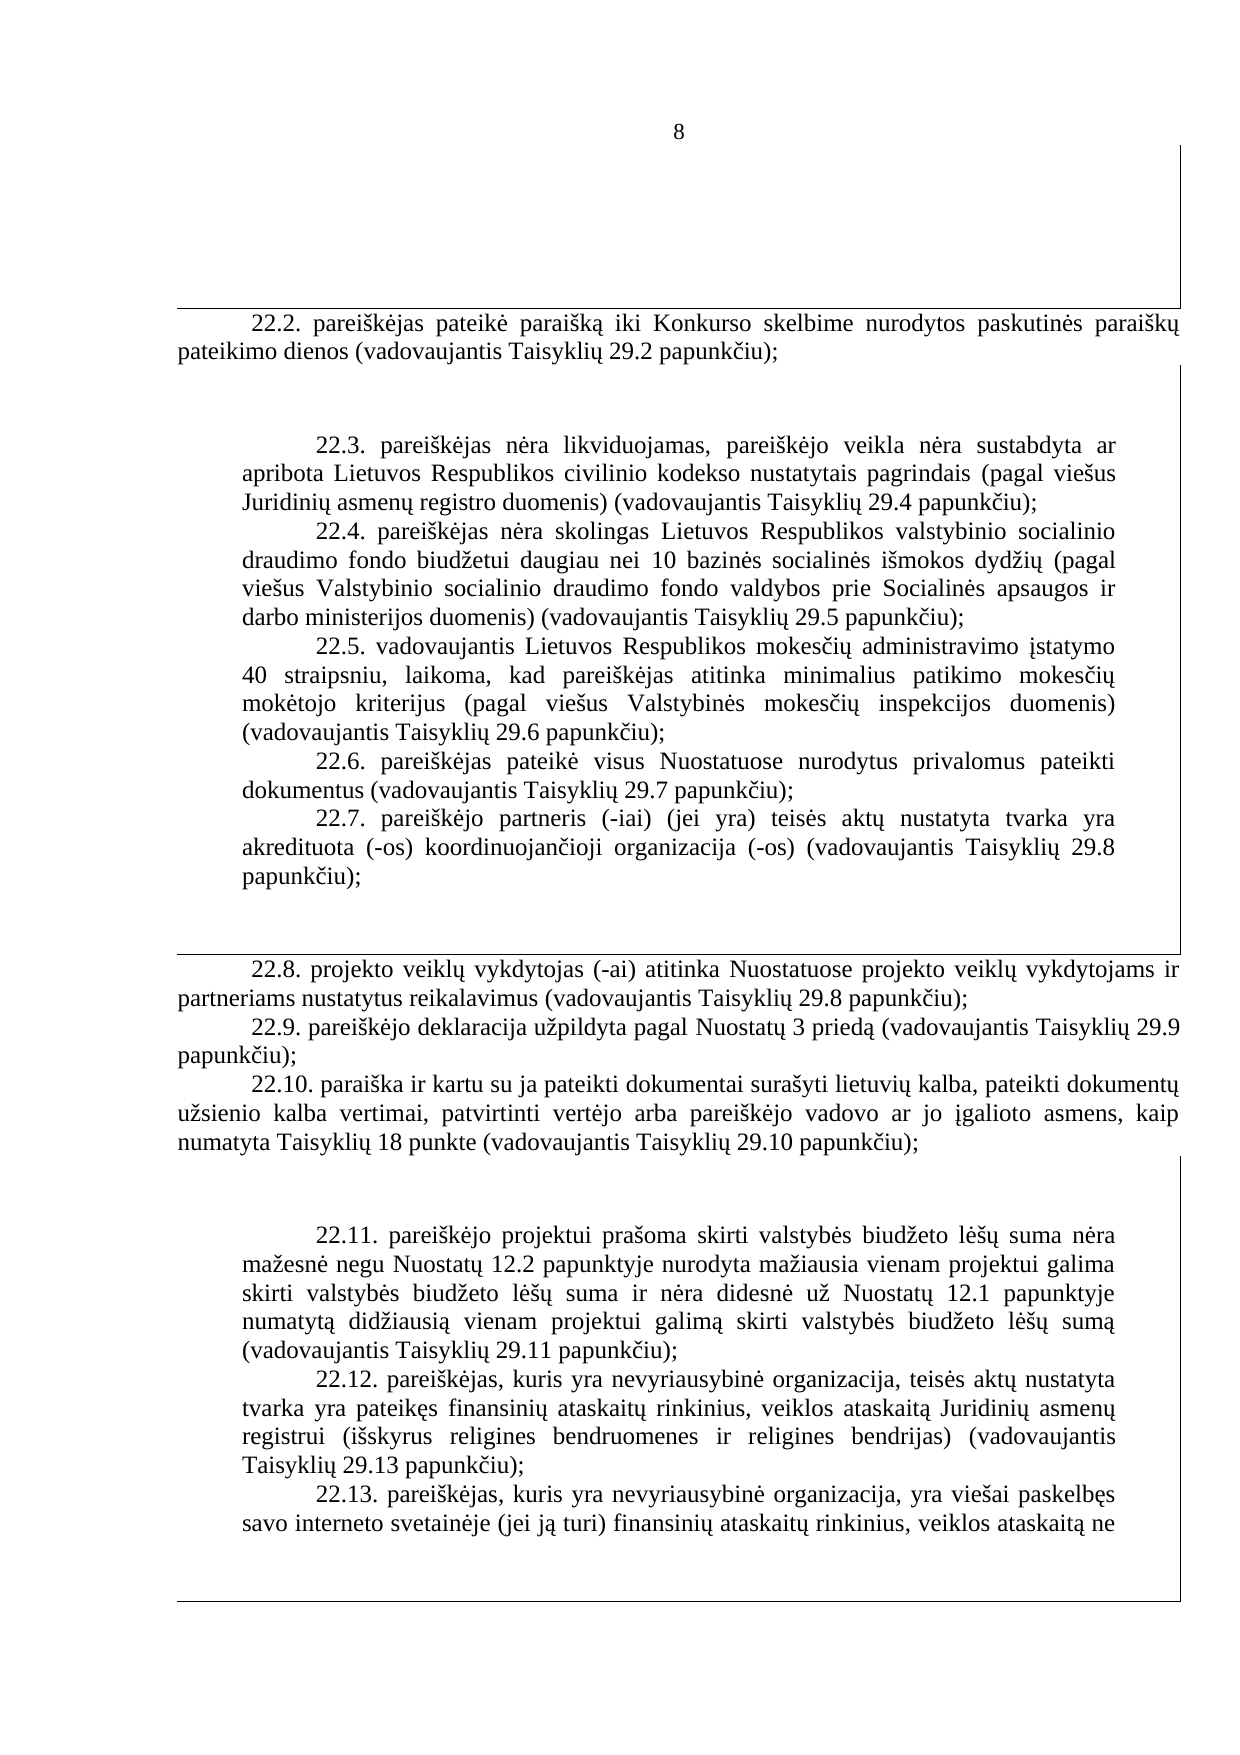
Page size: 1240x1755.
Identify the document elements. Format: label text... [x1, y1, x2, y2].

text 22.2. pareiškėjas pateikė paraišką iki Konkurso skelbime nurodytos paskutinės paraiškų pateikimo dienos (vadovaujantis Taisyklių 29.2 papunkčiu); [177, 308, 1181, 365]
text 22.13. pareiškėjas, kuris yra nevyriausybinė organizacija, yra viešai paskelbęs savo interneto svetainėje (jei ją turi) finansinių ataskaitų rinkinius, veiklos ataskaitą ne [177, 1479, 1180, 1601]
text 22.5. vadovaujantis Lietuvos Respublikos mokesčių administravimo įstatymo 40 straipsniu, laikoma, kad pareiškėjas atitinka minimalius patikimo mokesčių mokėtojo kriterijus (pagal viešus Valstybinės mokesčių inspekcijos duomenis) (vadovaujantis Taisyklių 29.6 papunkčiu); [177, 631, 1180, 746]
text 22.11. pareiškėjo projektui prašoma skirti valstybės biudžeto lėšų suma nėra mažesnė negu Nuostatų 12.2 papunktyje nurodyta mažiausia vienam projektui galima skirti valstybės biudžeto lėšų suma ir nėra didesnė už Nuostatų 12.1 papunktyje numatytą didžiausią vienam projektui galimą skirti valstybės biudžeto lėšų sumą (vadovaujantis Taisyklių 29.11 papunkčiu); [177, 1156, 1180, 1364]
text 22.9. pareiškėjo deklaracija užpildyta pagal Nuostatų 3 priedą (vadovaujantis Taisyklių 29.9 papunkčiu); [177, 1012, 1181, 1069]
text 22.3. pareiškėjas nėra likviduojamas, pareiškėjo veikla nėra sustabdyta ar apribota Lietuvos Respublikos civilinio kodekso nustatytais pagrindais (pagal viešus Juridinių asmenų registro duomenis) (vadovaujantis Taisyklių 29.4 papunkčiu); [177, 365, 1180, 516]
text 22.12. pareiškėjas, kuris yra nevyriausybinė organizacija, teisės aktų nustatyta tvarka yra pateikęs finansinių ataskaitų rinkinius, veiklos ataskaitą Juridinių asmenų registrui (išskyrus religines bendruomenes ir religines bendrijas) (vadovaujantis Taisyklių 29.13 papunkčiu); [177, 1364, 1180, 1479]
text 22.8. projekto veiklų vykdytojas (-ai) atitinka Nuostatuose projekto veiklų vykdytojams ir partneriams nustatytus reikalavimus (vadovaujantis Taisyklių 29.8 papunkčiu); [177, 954, 1181, 1012]
text 22.7. pareiškėjo partneris (-iai) (jei yra) teisės aktų nustatyta tvarka yra akredituota (-os) koordinuojančioji organizacija (-os) (vadovaujantis Taisyklių 29.8 papunkčiu); [177, 803, 1181, 954]
text 22.6. pareiškėjas pateikė visus Nuostatuose nurodytus privalomus pateikti dokumentus (vadovaujantis Taisyklių 29.7 papunkčiu); [177, 746, 1180, 803]
text 22.10. paraiška ir kartu su ja pateikti dokumentai surašyti lietuvių kalba, pateikti dokumentų užsienio kalba vertimai, patvirtinti vertėjo arba pareiškėjo vadovo ar jo įgalioto asmens, kaip numatyta Taisyklių 18 punkte (vadovaujantis Taisyklių 29.10 papunkčiu); [177, 1069, 1181, 1156]
text 22.4. pareiškėjas nėra skolingas Lietuvos Respublikos valstybinio socialinio draudimo fondo biudžetui daugiau nei 10 bazinės socialinės išmokos dydžių (pagal viešus Valstybinio socialinio draudimo fondo valdybos prie Socialinės apsaugos ir darbo ministerijos duomenis) (vadovaujantis Taisyklių 29.5 papunkčiu); [177, 516, 1180, 631]
